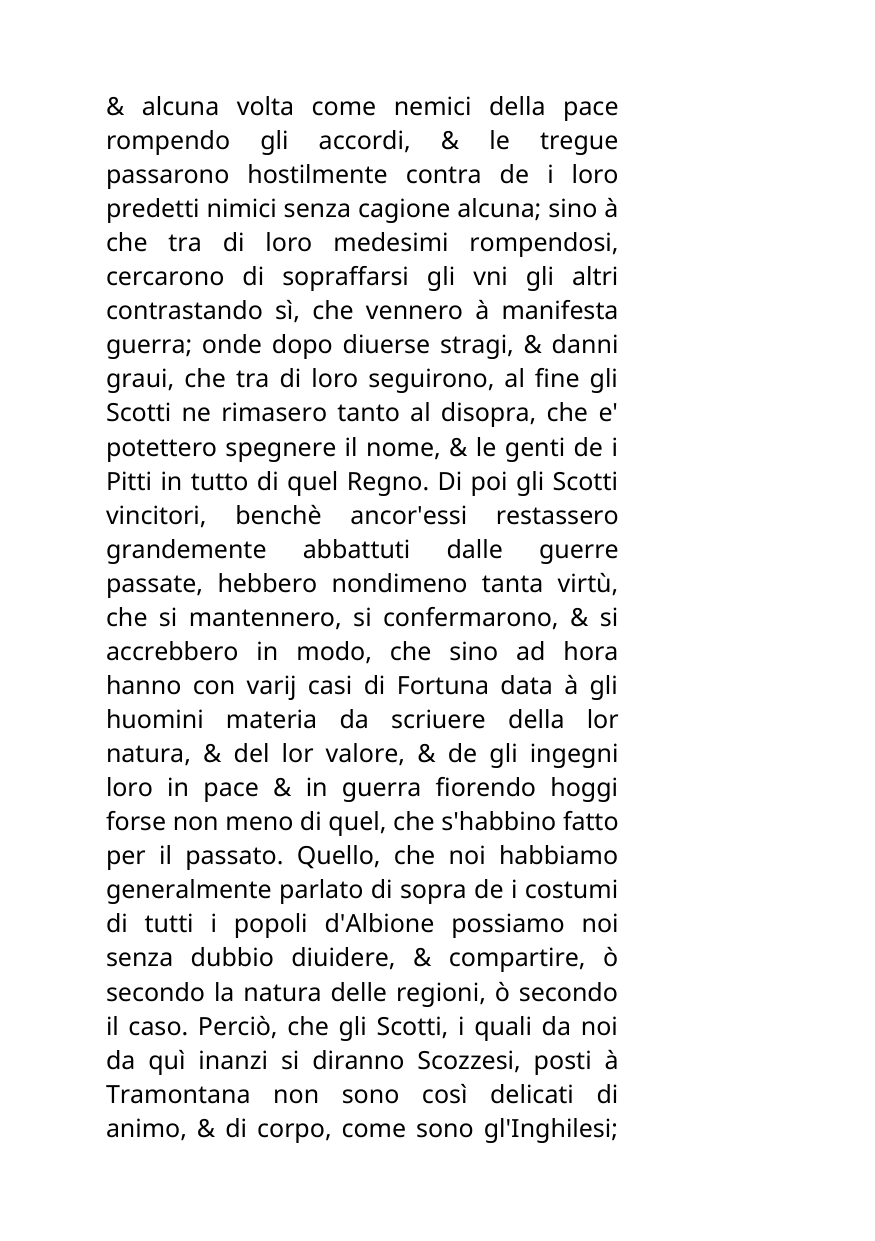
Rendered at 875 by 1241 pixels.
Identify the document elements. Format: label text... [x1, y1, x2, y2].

table_cell [630, 89, 779, 1144]
table_cell & alcuna volta come nemici della pace rompendo gli accordi, & le tregue passarono hostilmente contra de i loro predetti nimici senza cagione alcuna; sino à che tra di loro medesimi rompendosi, cercarono di sopraffarsi gli vni gli altri contrastando sì, che vennero à manifesta guerra; onde dopo diuerse stragi, & danni graui, che tra di loro seguirono, al fine gli Scotti ne rimasero tanto al disopra, che e' potettero spegnere il nome, & le genti de i Pitti in tutto di quel Regno. Di poi gli Scotti vincitori, benchè ancor'essi restassero grandemente abbattuti dalle guerre passate, hebbero nondimeno tanta virtù, che si mantennero, si confermarono, & si accrebbero in modo, che sino ad hora hanno con varij casi di Fortuna data à gli huomini materia da scriuere della lor natura, & del lor valore, & de gli ingegni loro in pace & in guerra fiorendo hoggi forse non meno di quel, che s'habbino fatto per il passato. Quello, che noi habbiamo generalmente parlato di sopra de i costumi di tutti i popoli d'Albione possiamo noi senza dubbio diuidere, & compartire, ò secondo la natura delle regioni, ò secondo il caso. Perciò, che gli Scotti, i quali da noi da quì inanzi si diranno Scozzesi, posti à Tramontana non sono così delicati di animo, & di corpo, come sono gl'Inghilesi; [95, 89, 630, 1144]
